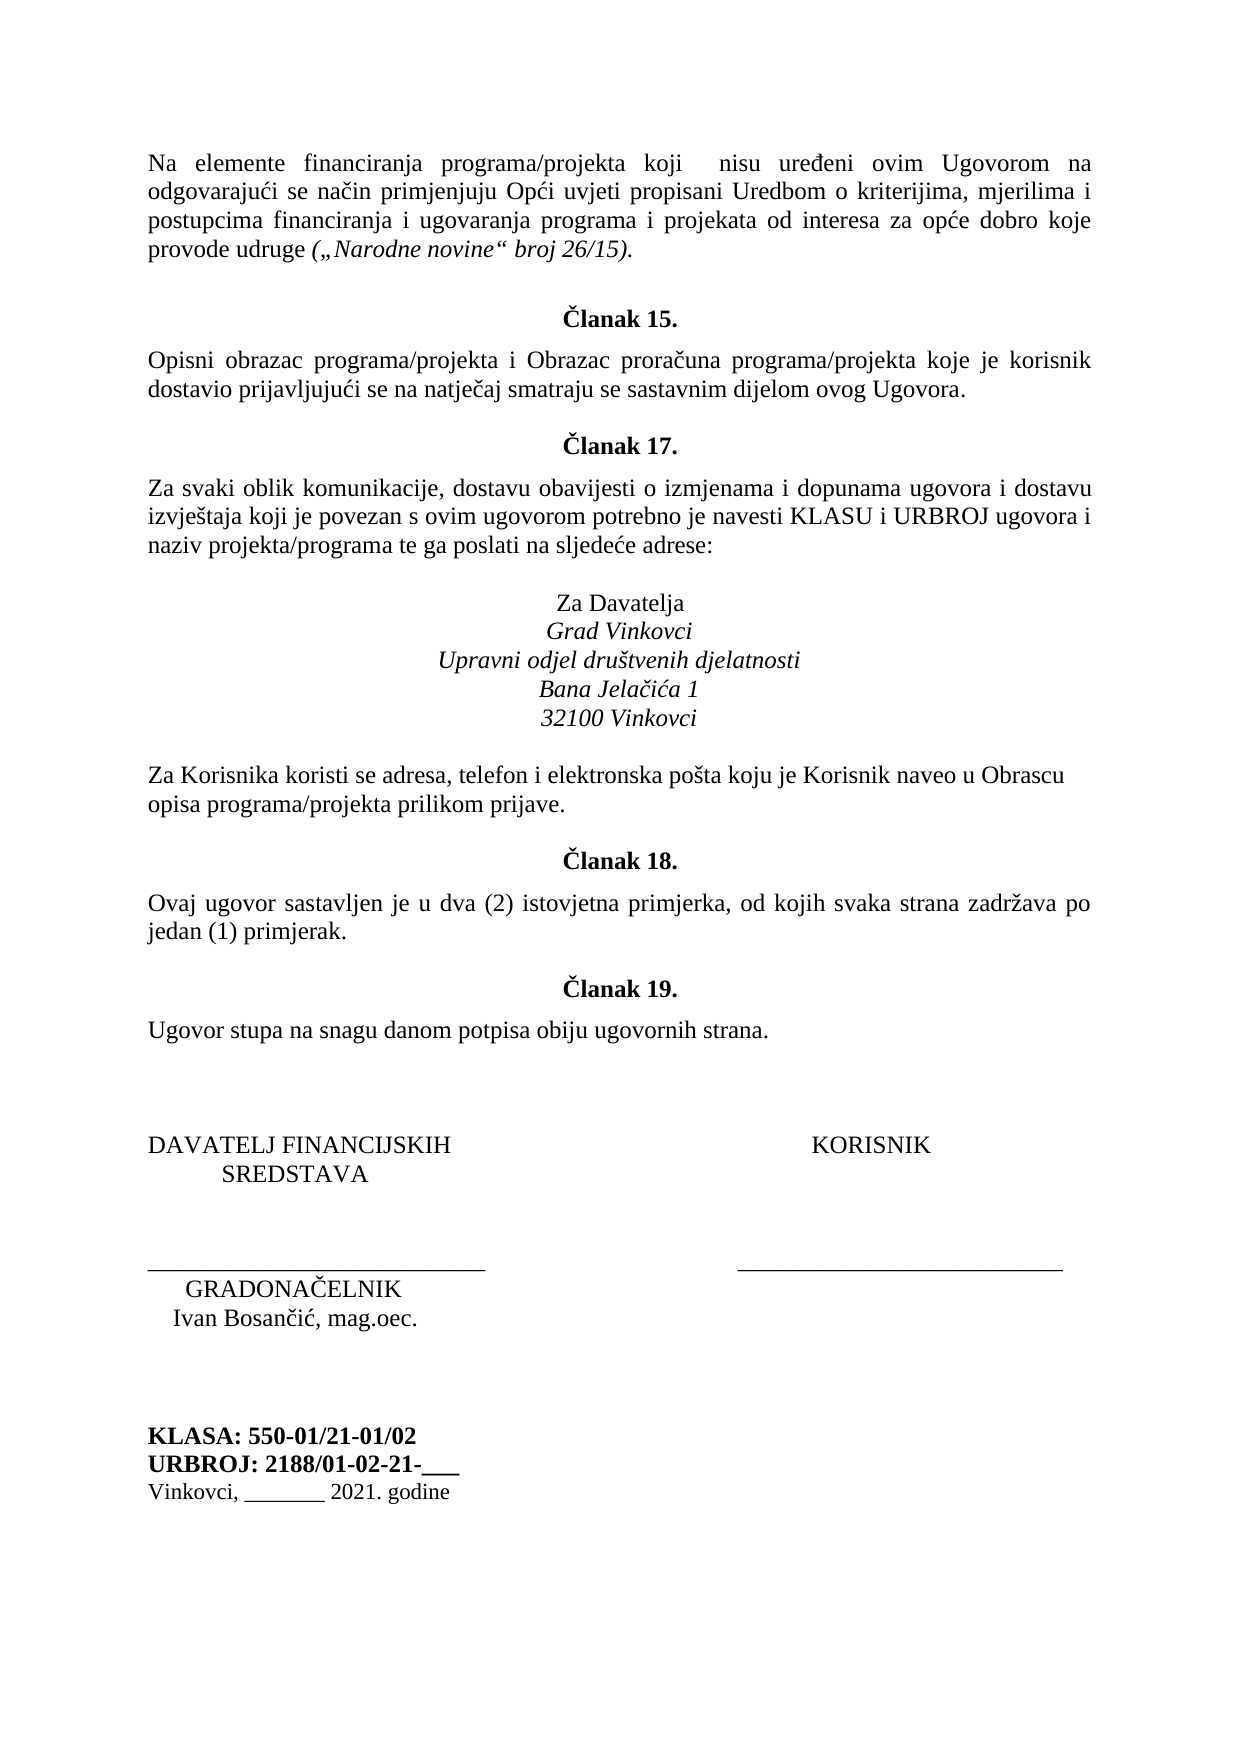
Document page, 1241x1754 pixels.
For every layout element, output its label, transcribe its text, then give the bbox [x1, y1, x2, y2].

text Članak 19. [148, 974, 1093, 1003]
text 32100 Vinkovci [148, 703, 1093, 731]
text Članak 15. [148, 304, 1093, 333]
text URBROJ: 2188/01-02-21-___ [148, 1449, 1093, 1478]
text GRADONAČELNIK [148, 1274, 1093, 1303]
text Za Davatelja [148, 588, 1093, 616]
text ___________________________ __________________________ [148, 1245, 1093, 1274]
text Ugovor stupa na snagu danom potpisa obiju ugovornih strana. [148, 1015, 1093, 1044]
text Za svaki oblik komunikacije, dostavu obavijesti o izmjenama i dopunama ugovora i dostavu izvještaja koji je povezan s ovim ugovorom potrebno je navesti KLASU i URBROJ ugovora i naziv projekta/programa te ga poslati na sljedeće adrese: [148, 473, 1093, 559]
text Ivan Bosančić, mag.oec. [148, 1303, 1093, 1331]
text Ovaj ugovor sastavljen je u dva (2) istovjetna primjerka, od kojih svaka strana zadržava po jedan (1) primjerak. [148, 888, 1093, 945]
text Na elemente financiranja programa/projekta koji nisu uređeni ovim Ugovorom na odgovarajući se način primjenjuju Opći uvjeti propisani Uredbom o kriterijima, mjerilima i postupcima financiranja i ugovaranja programa i projekata od interesa za opće dobro koje provode udruge („Narodne novine“ broj 26/15). [148, 148, 1093, 263]
text KLASA: 550-01/21-01/02 [148, 1421, 1093, 1449]
text DAVATELJ FINANCIJSKIH KORISNIK [148, 1130, 1093, 1159]
text Vinkovci, _______ 2021. godine [148, 1478, 1093, 1504]
text Članak 18. [148, 846, 1093, 875]
text Članak 17. [148, 431, 1093, 460]
text Upravni odjel društvenih djelatnosti [148, 645, 1093, 674]
text Bana Jelačića 1 [148, 674, 1093, 703]
text Za Korisnika koristi se adresa, telefon i elektronska pošta koju je Korisnik naveo u Obrascu opisa programa/projekta prilikom prijave. [148, 760, 1093, 818]
text Opisni obrazac programa/projekta i Obrazac proračuna programa/projekta koje je korisnik dostavio prijavljujući se na natječaj smatraju se sastavnim dijelom ovog Ugovora. [148, 345, 1093, 403]
text SREDSTAVA [148, 1159, 1093, 1188]
text Grad Vinkovci [148, 616, 1093, 645]
